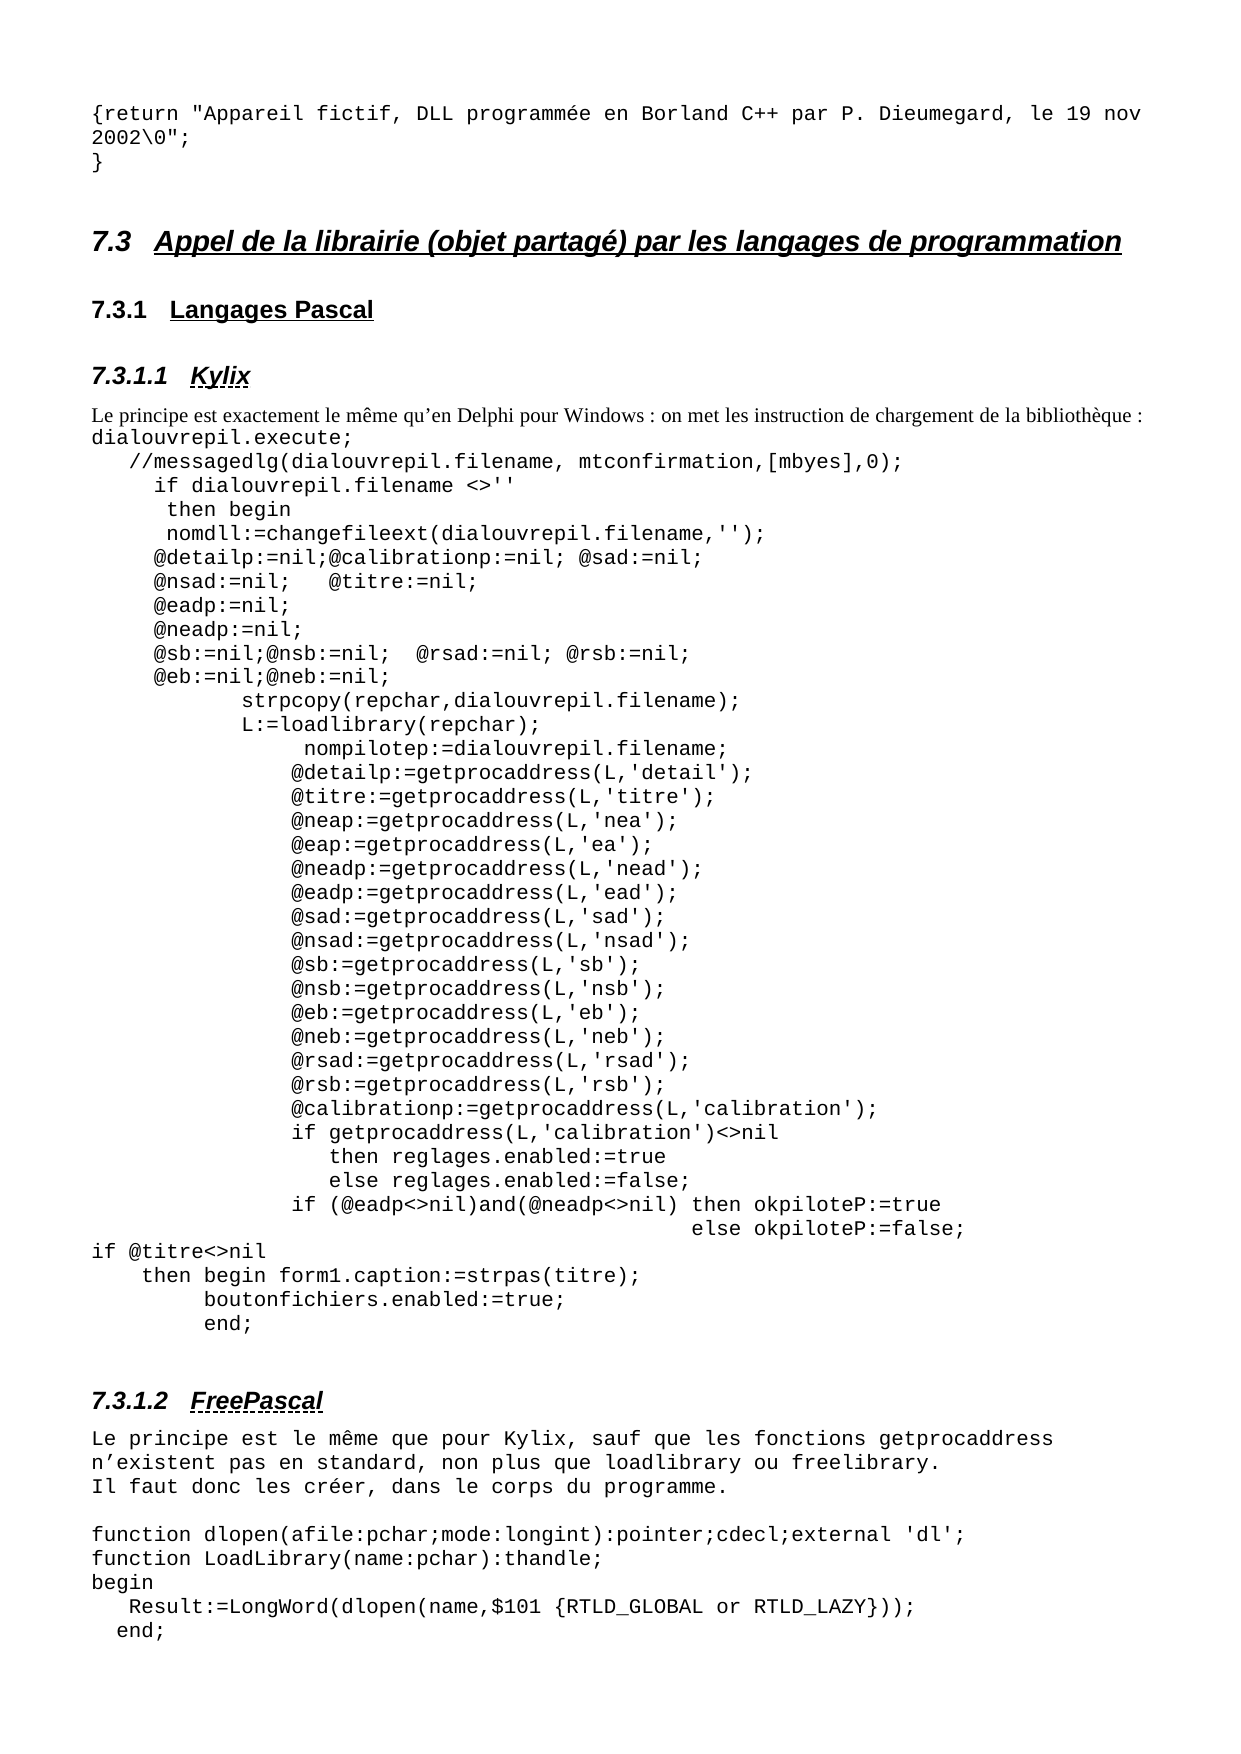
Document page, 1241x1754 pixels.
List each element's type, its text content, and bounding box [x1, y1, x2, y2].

text boutonfichiers.enabled:=true; [91, 1289, 1155, 1313]
text @detailp:=getprocaddress(L,'detail'); [91, 762, 1155, 786]
text function dlopen(afile:pchar;mode:longint):pointer;cdecl;external 'dl'; [91, 1524, 1155, 1548]
subtitle Appel de la librairie (objet partagé) par les langages de programmation [91, 224, 1155, 257]
text else okpiloteP:=false; [91, 1217, 1155, 1241]
text strpcopy(repchar,dialouvrepil.filename); [91, 690, 1155, 714]
text then reglages.enabled:=true [91, 1146, 1155, 1169]
text @eb:=nil;@neb:=nil; [91, 666, 1155, 690]
text if getprocaddress(L,'calibration')<>nil [91, 1122, 1155, 1146]
text begin [91, 1572, 1155, 1596]
text @calibrationp:=getprocaddress(L,'calibration'); [91, 1098, 1155, 1122]
text then begin form1.caption:=strpas(titre); [91, 1265, 1155, 1289]
text @eb:=getprocaddress(L,'eb'); [91, 1002, 1155, 1026]
text @rsb:=getprocaddress(L,'rsb'); [91, 1074, 1155, 1098]
text //messagedlg(dialouvrepil.filename, mtconfirmation,[mbyes],0); [91, 451, 1155, 475]
text @nsb:=getprocaddress(L,'nsb'); [91, 978, 1155, 1002]
text Le principe est le même que pour Kylix, sauf que les fonctions getprocaddress n’existent pas en standard, non plus que loadlibrary ou freelibrary. [91, 1428, 1155, 1476]
text @neb:=getprocaddress(L,'neb'); [91, 1026, 1155, 1050]
subtitle Kylix [91, 361, 1155, 390]
text Le principe est exactement le même qu’en Delphi pour Windows : on met les instruction de chargement de la bibliothèque : [91, 403, 1155, 427]
text @neap:=getprocaddress(L,'nea'); [91, 810, 1155, 834]
text @eadp:=nil; [91, 594, 1155, 618]
text Il faut donc les créer, dans le corps du programme. [91, 1476, 1155, 1500]
text end; [91, 1619, 1155, 1643]
text @detailp:=nil;@calibrationp:=nil; @sad:=nil; [91, 547, 1155, 571]
text @eadp:=getprocaddress(L,'ead'); [91, 882, 1155, 906]
text @sad:=getprocaddress(L,'sad'); [91, 906, 1155, 930]
text if @titre<>nil [91, 1241, 1155, 1265]
text then begin [91, 499, 1155, 523]
text @sb:=getprocaddress(L,'sb'); [91, 954, 1155, 978]
text @neadp:=getprocaddress(L,'nead'); [91, 858, 1155, 882]
text Result:=LongWord(dlopen(name,$101 {RTLD_GLOBAL or RTLD_LAZY})); [91, 1596, 1155, 1619]
text function LoadLibrary(name:pchar):thandle; [91, 1548, 1155, 1572]
text nompilotep:=dialouvrepil.filename; [91, 738, 1155, 762]
text else reglages.enabled:=false; [91, 1169, 1155, 1193]
text dialouvrepil.execute; [91, 427, 1155, 451]
text L:=loadlibrary(repchar); [91, 714, 1155, 738]
text @neadp:=nil; [91, 618, 1155, 642]
text {return "Appareil fictif, DLL programmée en Borland C++ par P. Dieumegard, le 19 nov 2002\0"; [91, 103, 1155, 151]
subtitle FreePascal [91, 1386, 1155, 1415]
text @rsad:=getprocaddress(L,'rsad'); [91, 1050, 1155, 1074]
text } [91, 151, 1155, 174]
text if (@eadp<>nil)and(@neadp<>nil) then okpiloteP:=true [91, 1193, 1155, 1217]
text @eap:=getprocaddress(L,'ea'); [91, 834, 1155, 858]
text end; [91, 1313, 1155, 1337]
text @sb:=nil;@nsb:=nil; @rsad:=nil; @rsb:=nil; [91, 642, 1155, 666]
text @nsad:=nil; @titre:=nil; [91, 571, 1155, 594]
subtitle Langages Pascal [91, 295, 1155, 324]
text nomdll:=changefileext(dialouvrepil.filename,''); [91, 523, 1155, 547]
text @titre:=getprocaddress(L,'titre'); [91, 786, 1155, 810]
text @nsad:=getprocaddress(L,'nsad'); [91, 930, 1155, 954]
text if dialouvrepil.filename <>'' [91, 475, 1155, 499]
